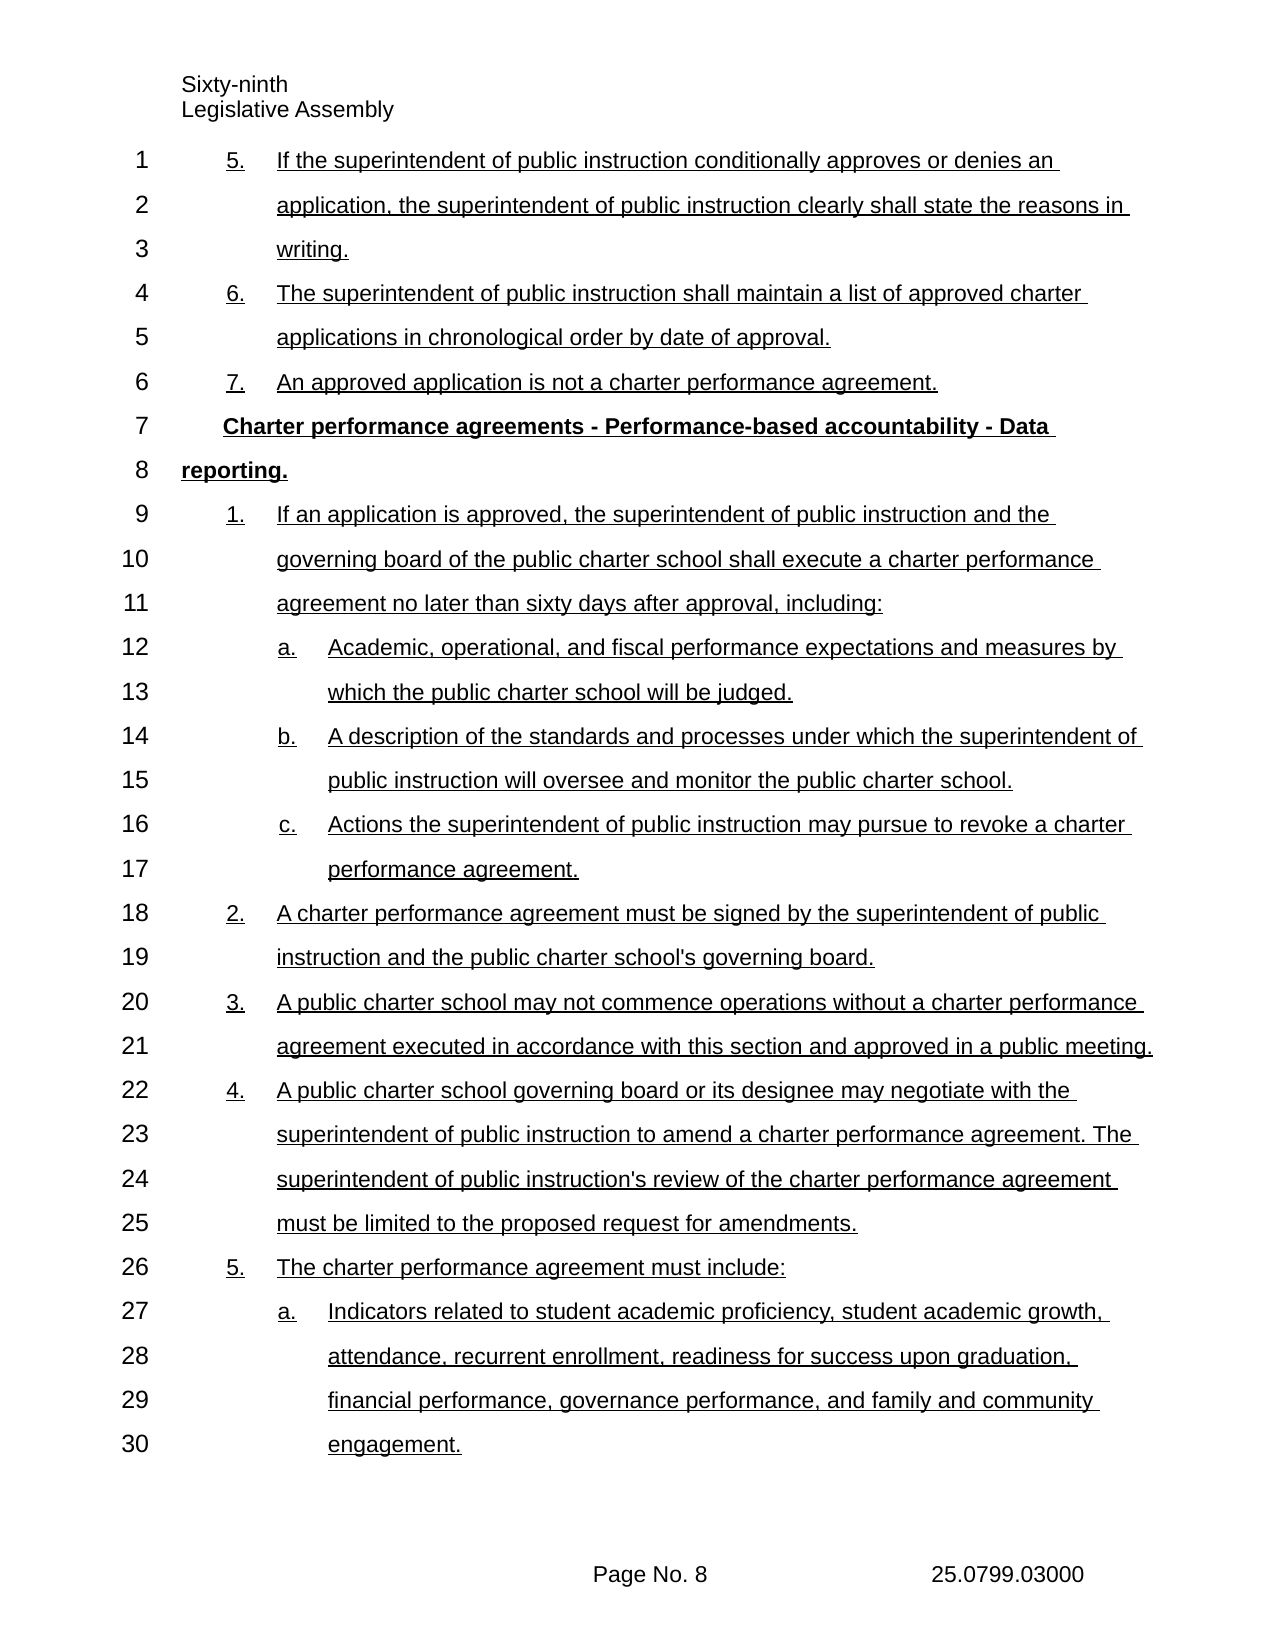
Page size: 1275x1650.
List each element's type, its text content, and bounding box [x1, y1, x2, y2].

text 3. A public charter school may not commence operations without a charter performance agreement executed in accordance with this section and approved in a public meeting. [181, 974, 1154, 1063]
text 1. If an application is approved, the superintendent of public instruction and the governing board of the public charter school shall execute a charter performance agreement no later than sixty days after approval, including: [181, 487, 1154, 620]
text 6. The superintendent of public instruction shall maintain a list of approved charter applications in chronological order by date of approval. [181, 266, 1154, 355]
text a. Academic, operational, and fiscal performance expectations and measures by which the public charter school will be judged. [181, 620, 1154, 709]
text 5. The charter performance agreement must include: [181, 1240, 1154, 1284]
text 5. If the superintendent of public instruction conditionally approves or denies an application, the superintendent of public instruction clearly shall state the reasons in writing. [181, 133, 1154, 266]
text 2. A charter performance agreement must be signed by the superintendent of public instruction and the public charter school's governing board. [181, 886, 1154, 974]
text 7. An approved application is not a charter performance agreement. [181, 355, 1154, 399]
text b. A description of the standards and processes under which the superintendent of public instruction will oversee and monitor the public charter school. [181, 709, 1154, 797]
subtitle Charter performance agreements - Performance-based accountability - Data reporting. [181, 399, 1154, 487]
text 4. A public charter school governing board or its designee may negotiate with the superintendent of public instruction to amend a charter performance agreement. The superintendent of public instruction's review of the charter performance agreement must be limited to the proposed request for amendments. [181, 1063, 1154, 1240]
text a. Indicators related to student academic proficiency, student academic growth, attendance, recurrent enrollment, readiness for success upon graduation, financial performance, governance performance, and family and community engagement. [181, 1284, 1154, 1461]
text c. Actions the superintendent of public instruction may pursue to revoke a charter performance agreement. [181, 797, 1154, 886]
